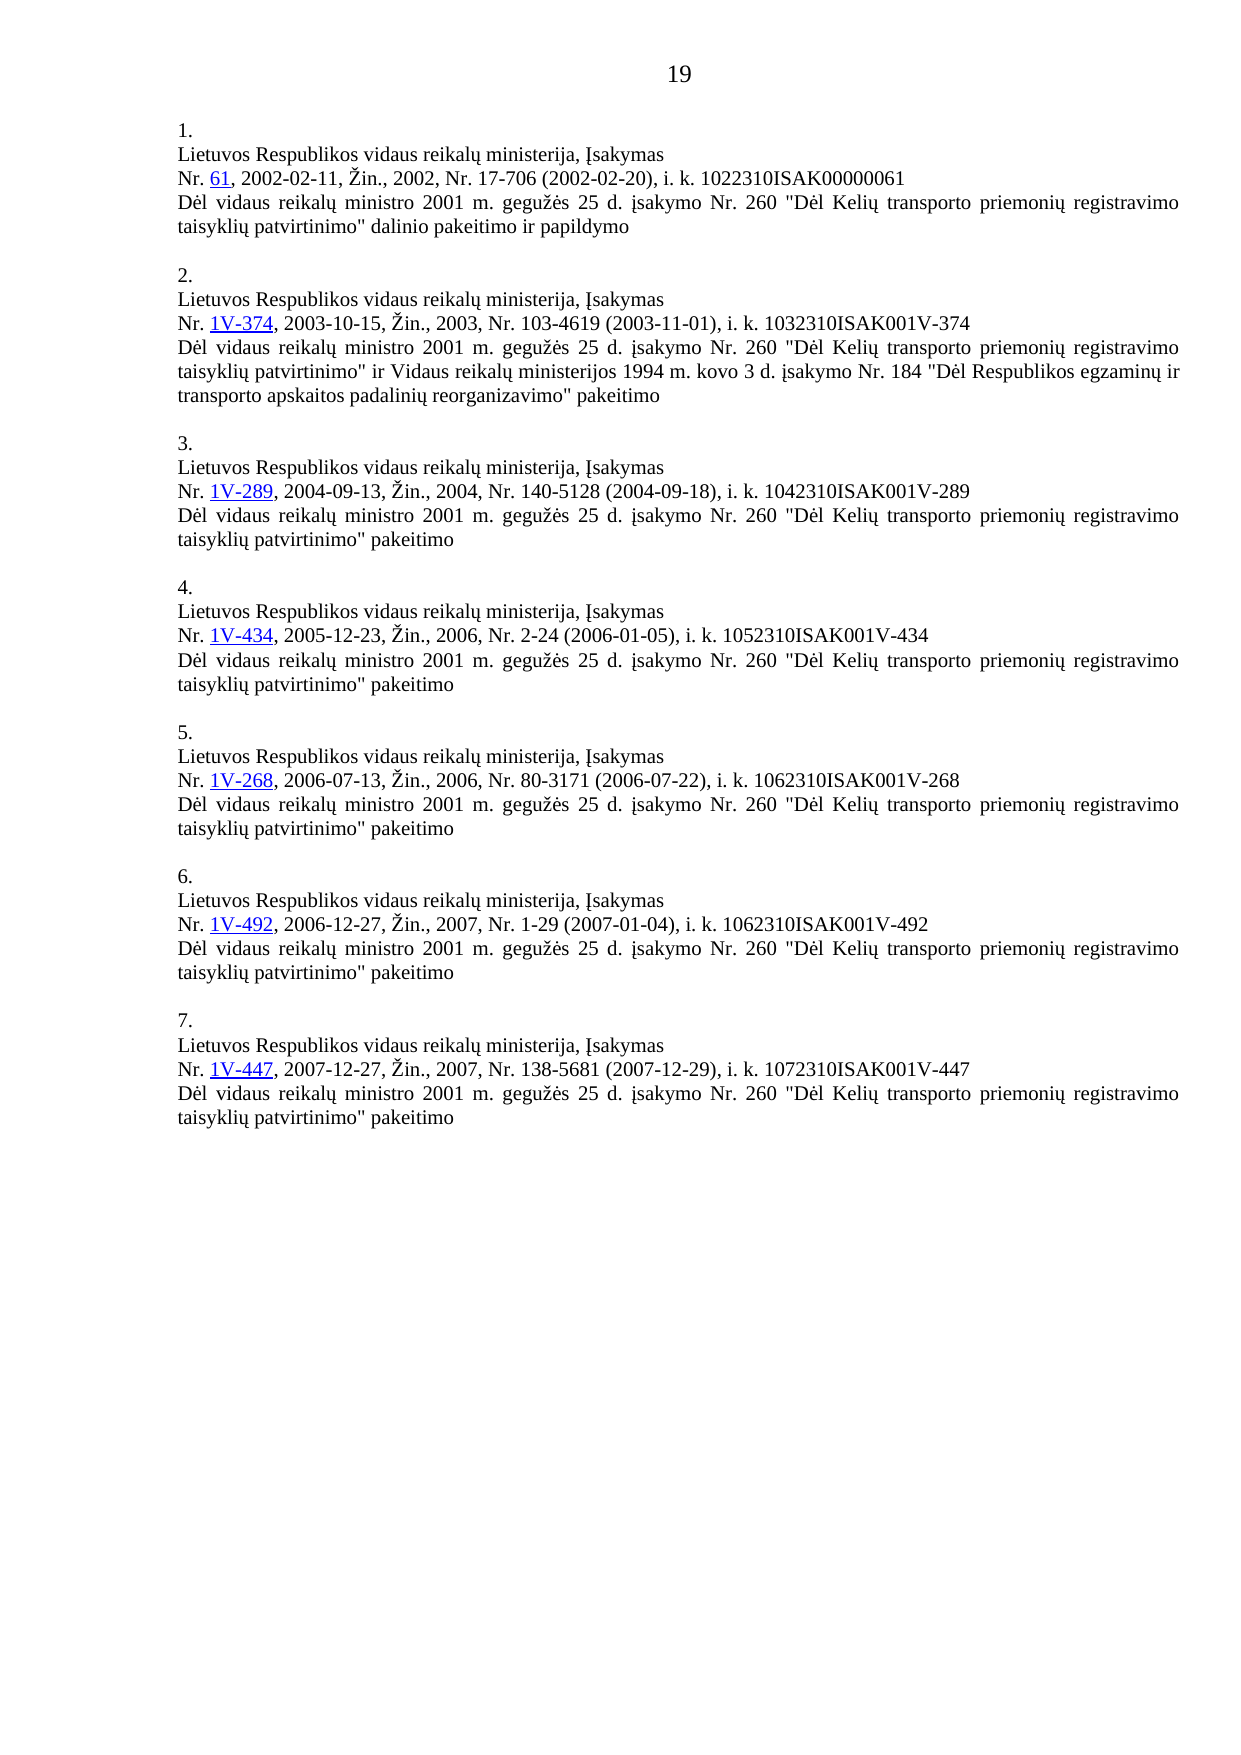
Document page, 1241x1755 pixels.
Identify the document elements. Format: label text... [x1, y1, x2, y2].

text 1. [177, 118, 1181, 142]
text Lietuvos Respublikos vidaus reikalų ministerija, Įsakymas [177, 744, 1181, 768]
text 6. [177, 864, 1181, 888]
text Nr. 1V-492, 2006-12-27, Žin., 2007, Nr. 1-29 (2007-01-04), i. k. 1062310ISAK001V-492 [177, 912, 1181, 936]
text 4. [177, 575, 1181, 599]
text 7. [177, 1008, 1181, 1032]
text Lietuvos Respublikos vidaus reikalų ministerija, Įsakymas [177, 287, 1181, 311]
text Dėl vidaus reikalų ministro 2001 m. gegužės 25 d. įsakymo Nr. 260 "Dėl Kelių transporto priemonių registravimo taisyklių patvirtinimo" pakeitimo [177, 936, 1181, 984]
text Lietuvos Respublikos vidaus reikalų ministerija, Įsakymas [177, 142, 1181, 166]
text Nr. 1V-374, 2003-10-15, Žin., 2003, Nr. 103-4619 (2003-11-01), i. k. 1032310ISAK001V-374 [177, 311, 1181, 335]
text Dėl vidaus reikalų ministro 2001 m. gegužės 25 d. įsakymo Nr. 260 "Dėl Kelių transporto priemonių registravimo taisyklių patvirtinimo" pakeitimo [177, 503, 1181, 551]
text Dėl vidaus reikalų ministro 2001 m. gegužės 25 d. įsakymo Nr. 260 "Dėl Kelių transporto priemonių registravimo taisyklių patvirtinimo" pakeitimo [177, 1081, 1181, 1129]
text Dėl vidaus reikalų ministro 2001 m. gegužės 25 d. įsakymo Nr. 260 "Dėl Kelių transporto priemonių registravimo taisyklių patvirtinimo" pakeitimo [177, 792, 1181, 840]
text 3. [177, 431, 1181, 455]
text Lietuvos Respublikos vidaus reikalų ministerija, Įsakymas [177, 1032, 1181, 1057]
text Nr. 61, 2002-02-11, Žin., 2002, Nr. 17-706 (2002-02-20), i. k. 1022310ISAK00000061 [177, 166, 1181, 190]
text Lietuvos Respublikos vidaus reikalų ministerija, Įsakymas [177, 888, 1181, 912]
text Dėl vidaus reikalų ministro 2001 m. gegužės 25 d. įsakymo Nr. 260 "Dėl Kelių transporto priemonių registravimo taisyklių patvirtinimo" dalinio pakeitimo ir papildymo [177, 190, 1181, 238]
text 2. [177, 262, 1181, 287]
text Nr. 1V-447, 2007-12-27, Žin., 2007, Nr. 138-5681 (2007-12-29), i. k. 1072310ISAK001V-447 [177, 1057, 1181, 1081]
text Dėl vidaus reikalų ministro 2001 m. gegužės 25 d. įsakymo Nr. 260 "Dėl Kelių transporto priemonių registravimo taisyklių patvirtinimo" pakeitimo [177, 647, 1181, 696]
text Dėl vidaus reikalų ministro 2001 m. gegužės 25 d. įsakymo Nr. 260 "Dėl Kelių transporto priemonių registravimo taisyklių patvirtinimo" ir Vidaus reikalų ministerijos 1994 m. kovo 3 d. įsakymo Nr. 184 "Dėl Respublikos egzaminų ir transporto apskaitos padalinių reorganizavimo" pakeitimo [177, 335, 1181, 407]
text Nr. 1V-434, 2005-12-23, Žin., 2006, Nr. 2-24 (2006-01-05), i. k. 1052310ISAK001V-434 [177, 623, 1181, 647]
text Lietuvos Respublikos vidaus reikalų ministerija, Įsakymas [177, 455, 1181, 479]
text Nr. 1V-289, 2004-09-13, Žin., 2004, Nr. 140-5128 (2004-09-18), i. k. 1042310ISAK001V-289 [177, 479, 1181, 503]
text Lietuvos Respublikos vidaus reikalų ministerija, Įsakymas [177, 599, 1181, 623]
text Nr. 1V-268, 2006-07-13, Žin., 2006, Nr. 80-3171 (2006-07-22), i. k. 1062310ISAK001V-268 [177, 768, 1181, 792]
text 5. [177, 720, 1181, 744]
